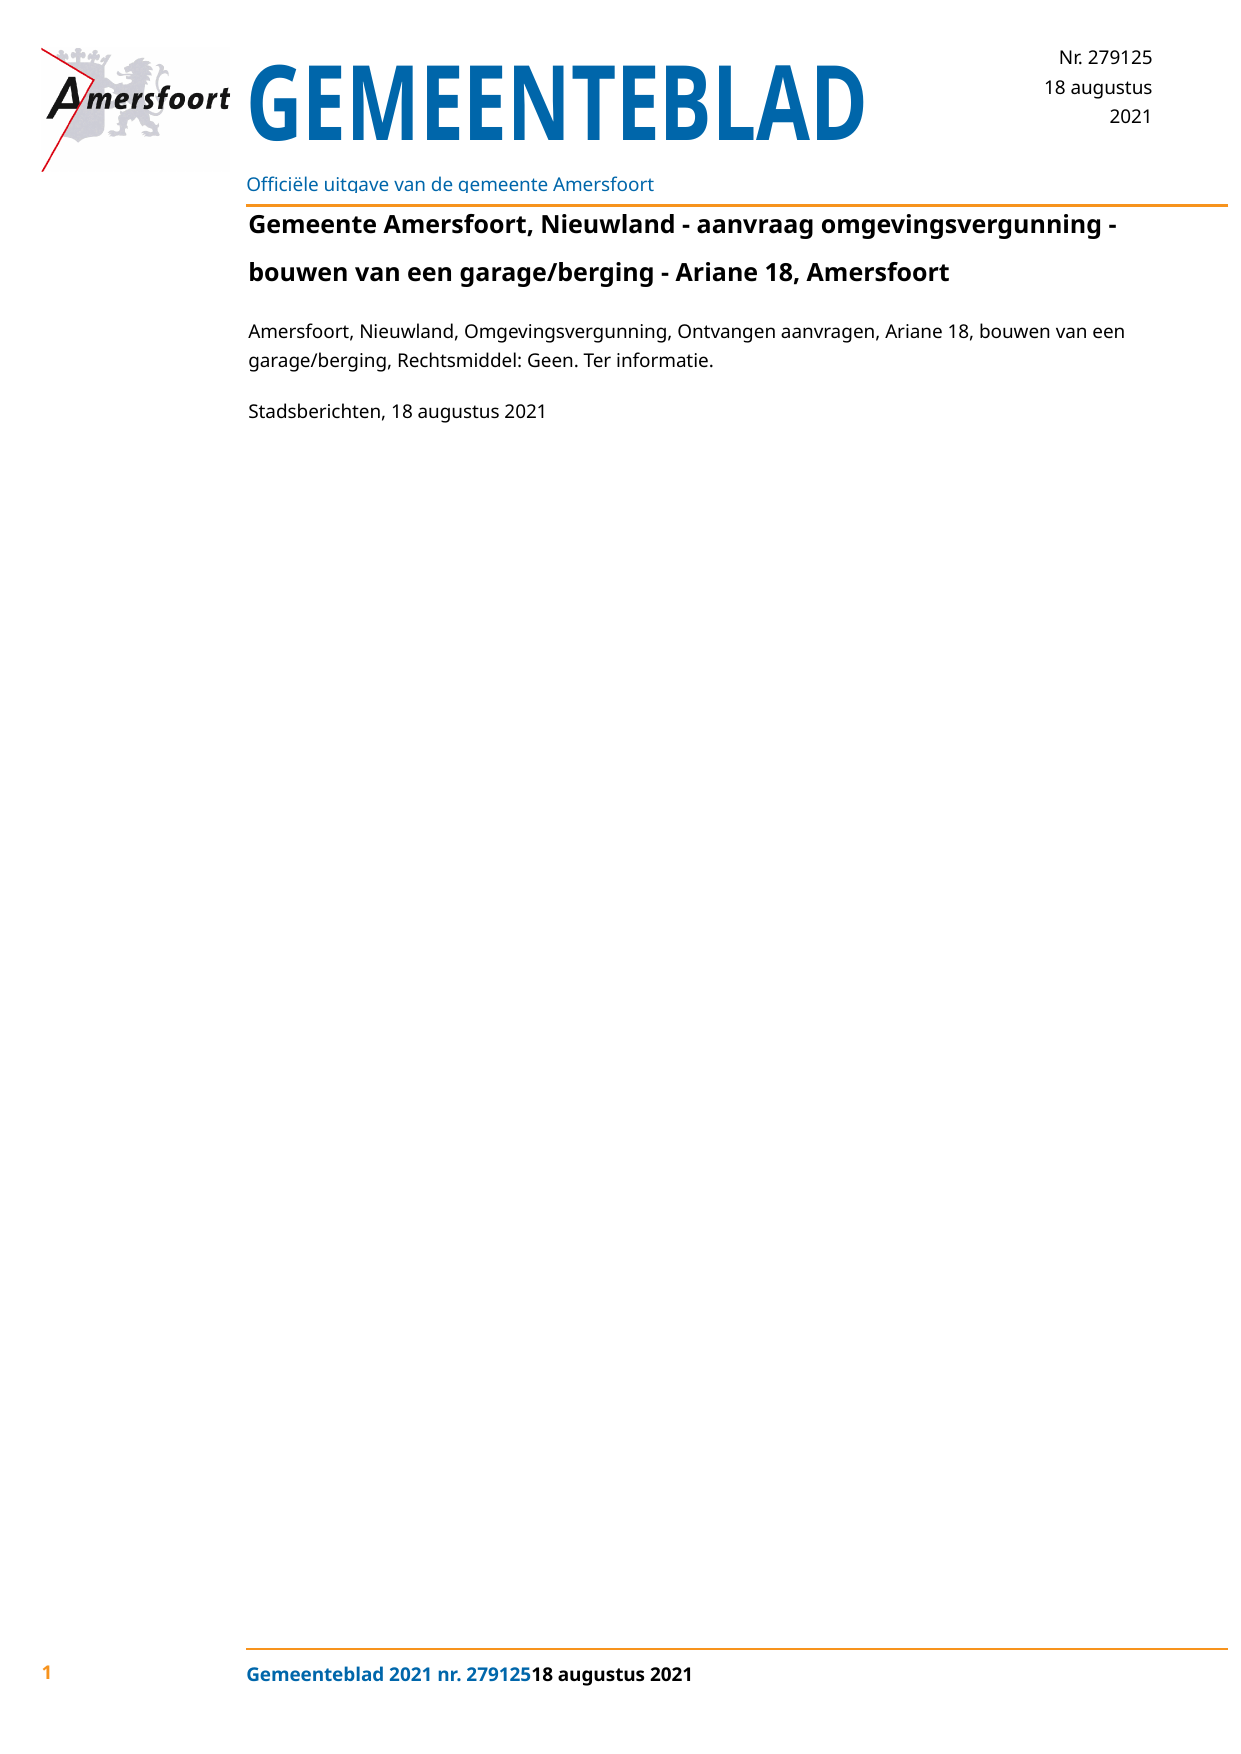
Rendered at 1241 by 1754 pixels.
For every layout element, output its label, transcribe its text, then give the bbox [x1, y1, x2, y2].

picture [41, 47, 231, 172]
text Amersfoort, Nieuwland, Omgevingsvergunning, Ontvangen aanvragen, Ariane 18, bouwen van een garage/berging, Rechtsmiddel: Geen. Ter informatie. [248, 318, 1152, 373]
text Gemeente Amersfoort, Nieuwland - aanvraag omgevingsvergunning - bouwen van een garage/berging - Ariane 18, Amersfoort [248, 207, 1152, 288]
text Stadsberichten, 18 augustus 2021 [248, 398, 1152, 424]
